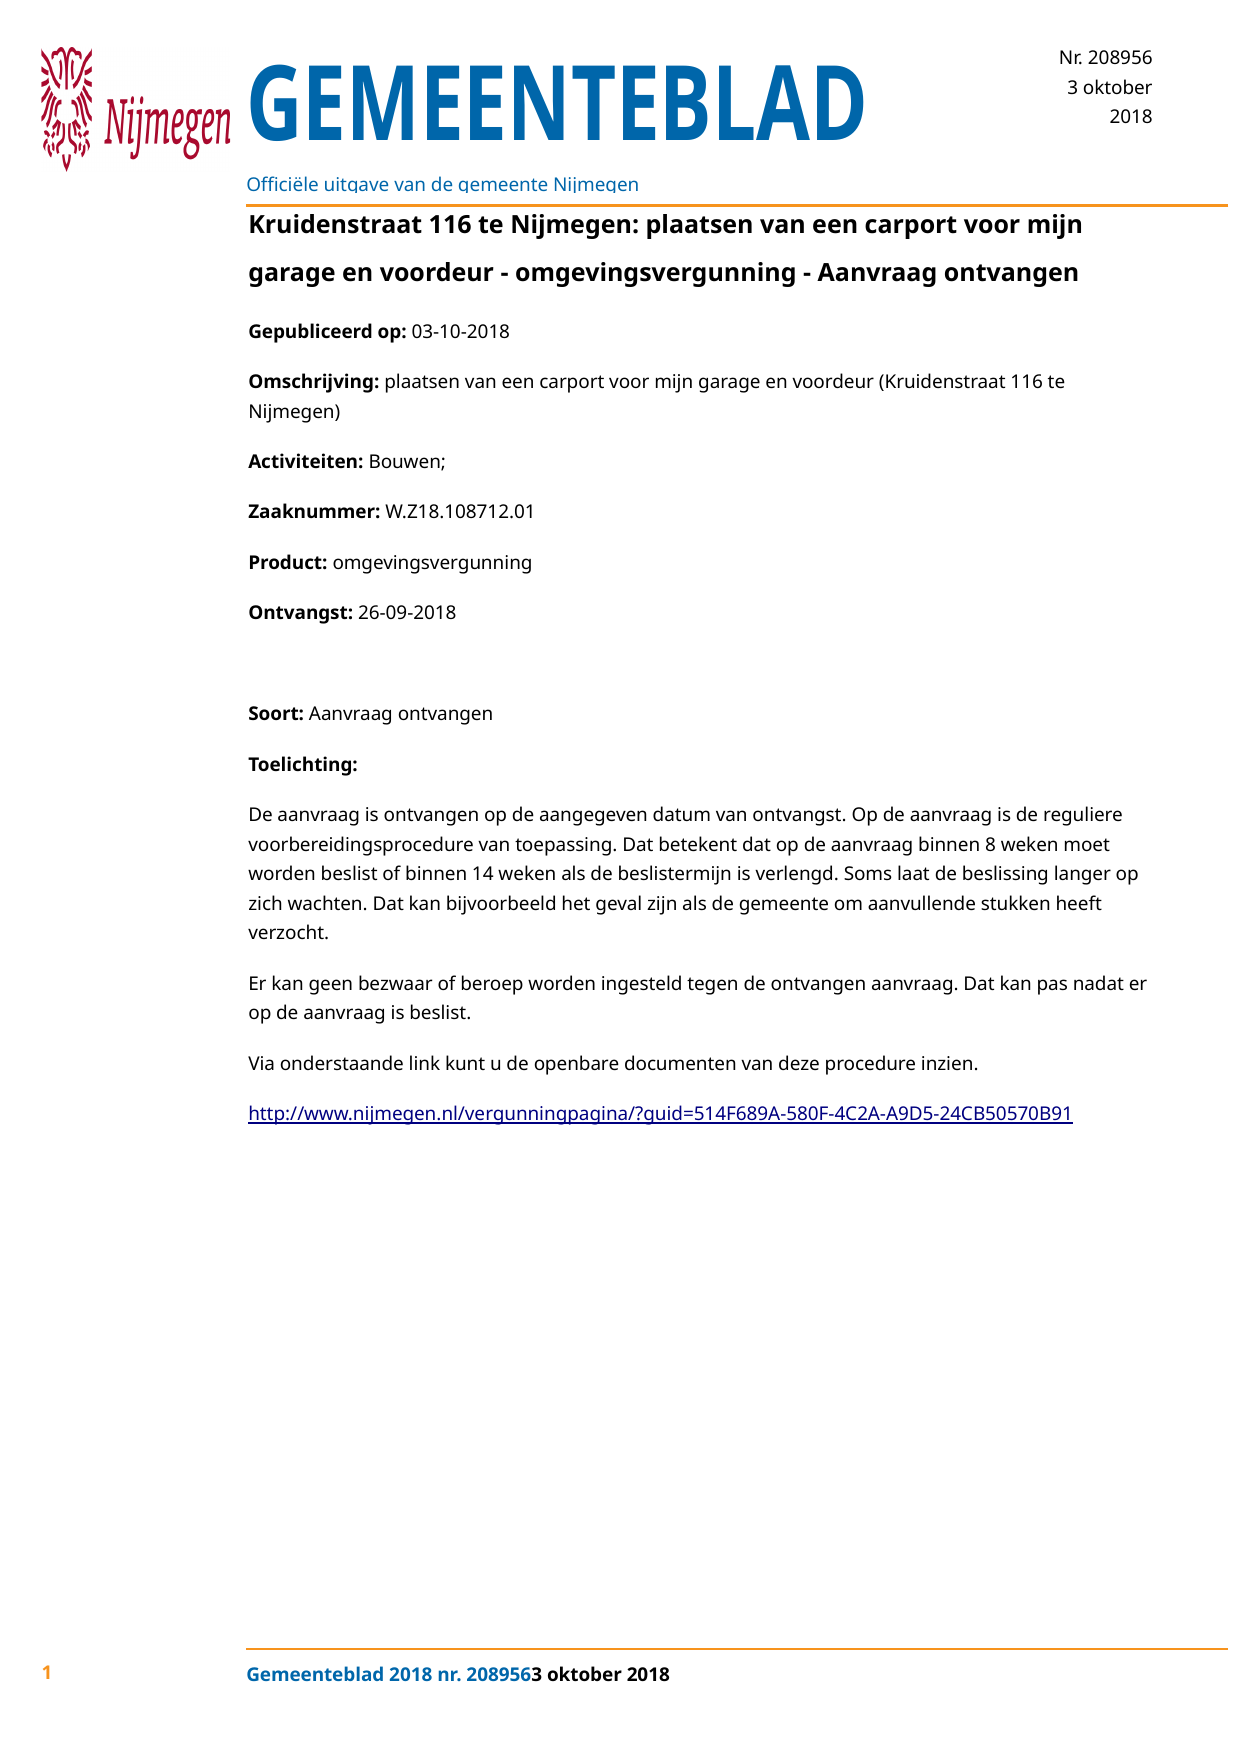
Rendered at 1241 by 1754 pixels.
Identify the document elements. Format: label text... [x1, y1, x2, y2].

text http://www.nijmegen.nl/vergunningpagina/?guid=514F689A-580F-4C2A-A9D5-24CB50570B91 [248, 1100, 1152, 1126]
text De aanvraag is ontvangen op de aangegeven datum van ontvangst. Op de aanvraag is de reguliere voorbereidingsprocedure van toepassing. Dat betekent dat op de aanvraag binnen 8 weken moet worden beslist of binnen 14 weken als de beslistermijn is verlengd. Soms laat de beslissing langer op zich wachten. Dat kan bijvoorbeeld het geval zijn als de gemeente om aanvullende stukken heeft verzocht. [248, 801, 1152, 945]
text Zaaknummer: W.Z18.108712.01 [248, 499, 1152, 524]
text Omschrijving: plaatsen van een carport voor mijn garage en voordeur (Kruidenstraat 116 te Nijmegen) [248, 368, 1152, 424]
text Toelichting: [248, 751, 1152, 777]
text Ontvangst: 26-09-2018 [248, 599, 1152, 625]
text Product: omgevingsvergunning [248, 549, 1152, 575]
text Via onderstaande link kunt u de openbare documenten van deze procedure inzien. [248, 1050, 1152, 1076]
text Activiteiten: Bouwen; [248, 448, 1152, 474]
text Soort: Aanvraag ontvangen [248, 700, 1152, 726]
text Gepubliceerd op: 03-10-2018 [248, 318, 1152, 344]
picture [41, 47, 231, 172]
text Kruidenstraat 116 te Nijmegen: plaatsen van een carport voor mijn garage en voordeur - omgevingsvergunning - Aanvraag ontvangen [248, 207, 1152, 288]
text Er kan geen bezwaar of beroep worden ingesteld tegen de ontvangen aanvraag. Dat kan pas nadat er op de aanvraag is beslist. [248, 970, 1152, 1025]
